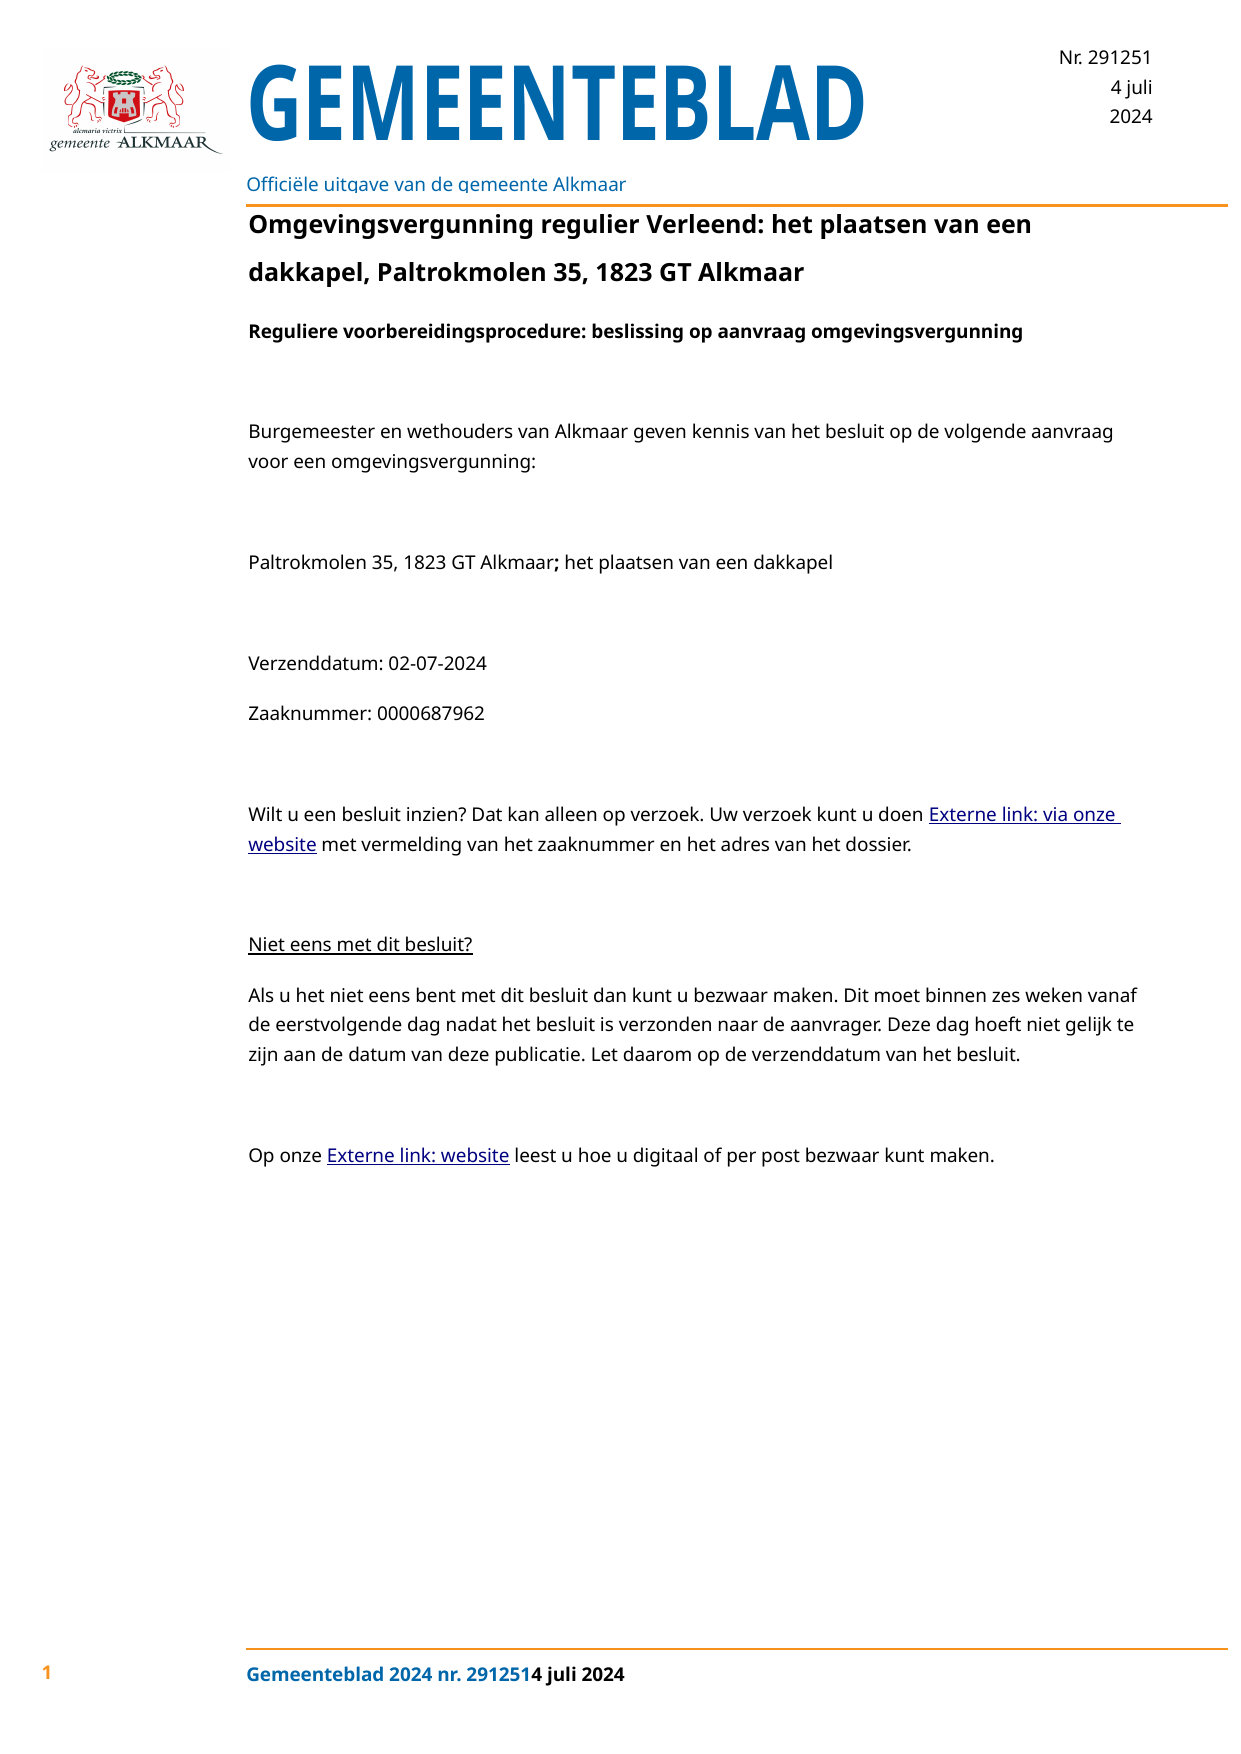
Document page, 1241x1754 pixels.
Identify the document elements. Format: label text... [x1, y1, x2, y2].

text Zaaknummer: 0000687962 [248, 700, 1152, 726]
text Burgemeester en wethouders van Alkmaar geven kennis van het besluit op de volgende aanvraag voor een omgevingsvergunning: [248, 419, 1152, 474]
text Op onze Externe link: website leest u hoe u digitaal of per post bezwaar kunt maken. [248, 1142, 1152, 1168]
text Paltrokmolen 35, 1823 GT Alkmaar; het plaatsen van een dakkapel [248, 549, 1152, 575]
picture [41, 47, 231, 172]
text Niet eens met dit besluit? [248, 932, 1152, 957]
text Wilt u een besluit inzien? Dat kan alleen op verzoek. Uw verzoek kunt u doen Externe link: via onze website met vermelding van het zaaknummer en het adres van het dossier. [248, 801, 1152, 857]
text Als u het niet eens bent met dit besluit dan kunt u bezwaar maken. Dit moet binnen zes weken vanaf de eerstvolgende dag nadat het besluit is verzonden naar de aanvrager. Deze dag hoeft niet gelijk te zijn aan de datum van deze publicatie. Let daarom op de verzenddatum van het besluit. [248, 982, 1152, 1067]
text Verzenddatum: 02-07-2024 [248, 650, 1152, 676]
text Reguliere voorbereidingsprocedure: beslissing op aanvraag omgevingsvergunning [248, 318, 1152, 344]
text Omgevingsvergunning regulier Verleend: het plaatsen van een dakkapel, Paltrokmolen 35, 1823 GT Alkmaar [248, 207, 1152, 288]
